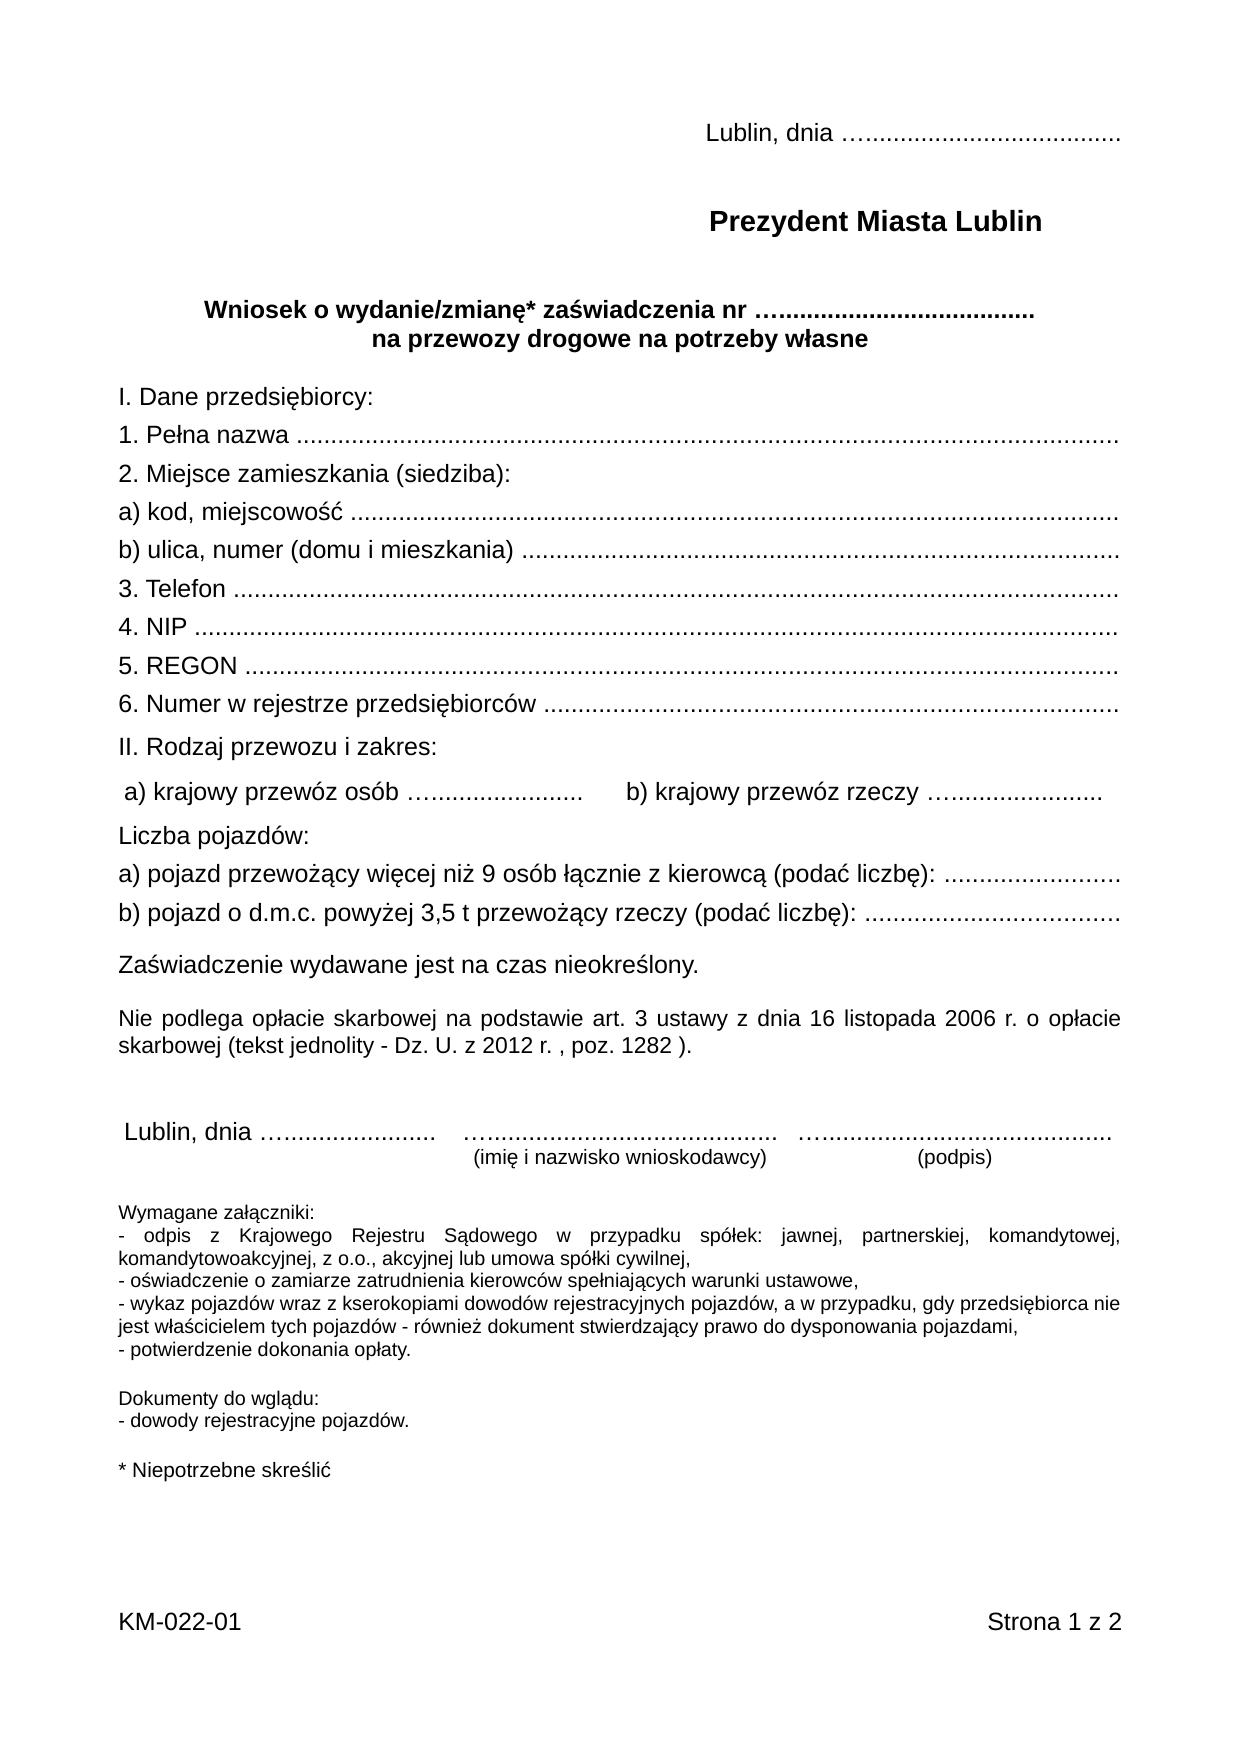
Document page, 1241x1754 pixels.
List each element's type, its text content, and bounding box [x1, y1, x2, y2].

text Dokumenty do wglądu: [118, 1387, 1122, 1409]
text Zaświadczenie wydawane jest na czas nieokreślony. [118, 950, 1122, 979]
text Lublin, dnia …..................................... [118, 118, 1122, 147]
text na przewozy drogowe na potrzeby własne [118, 324, 1122, 353]
text Nie podlega opłacie skarbowej na podstawie art. 3 ustawy z dnia 16 listopada 2006 r. o opłacie skarbowej (tekst jednolity - Dz. U. z 2012 r. , poz. 1282 ). [118, 1005, 1122, 1058]
table_header b) krajowy przewóz rzeczy …...................... [620, 771, 1122, 811]
text Prezydent Miasta Lublin [118, 204, 1122, 238]
text 1. Pełna nazwa [118, 420, 1122, 449]
text I. Dane przedsiębiorcy: [118, 382, 1122, 410]
text - odpis z Krajowego Rejestru Sądowego w przypadku spółek: jawnej, partnerskiej, komandytowej, komandytowoakcyjnej, z o.o., akcyjnej lub umowa spółki cywilnej, [118, 1224, 1122, 1269]
text 3. Telefon [118, 574, 1122, 603]
text - dowody rejestracyjne pojazdów. [118, 1409, 1122, 1432]
text b) ulica, numer (domu i mieszkania) [118, 535, 1122, 564]
table_header a) krajowy przewóz osób …...................... [118, 771, 620, 811]
text a) pojazd przewożący więcej niż 9 osób łącznie z kierowcą (podać liczbę): [118, 859, 1122, 888]
text 6. Numer w rejestrze przedsiębiorców [118, 689, 1122, 718]
text a) kod, miejscowość [118, 497, 1122, 526]
text Wymagane załączniki: [118, 1201, 1122, 1224]
text 4. NIP [118, 612, 1122, 641]
text Liczba pojazdów: [118, 821, 1122, 849]
text 5. REGON [118, 651, 1122, 679]
text * Niepotrzebne skreślić [118, 1458, 1122, 1482]
table_header ….......................................... (podpis) [787, 1111, 1122, 1175]
text b) pojazd o d.m.c. powyżej 3,5 t przewożący rzeczy (podać liczbę): [118, 897, 1122, 926]
table_header ….......................................... (imię i nazwisko wnioskodawcy) [453, 1111, 787, 1175]
text II. Rodzaj przewozu i zakres: [118, 732, 1122, 761]
text 2. Miejsce zamieszkania (siedziba): [118, 458, 1122, 487]
text - wykaz pojazdów wraz z kserokopiami dowodów rejestracyjnych pojazdów, a w przypadku, gdy przedsiębiorca nie jest właścicielem tych pojazdów - również dokument stwierdzający prawo do dysponowania pojazdami, [118, 1292, 1122, 1337]
text - potwierdzenie dokonania opłaty. [118, 1337, 1122, 1360]
table_header Lublin, dnia …...................... [118, 1111, 453, 1175]
text Wniosek o wydanie/zmianę* zaświadczenia nr …..................................... [118, 295, 1122, 324]
text - oświadczenie o zamiarze zatrudnienia kierowców spełniających warunki ustawowe, [118, 1269, 1122, 1292]
